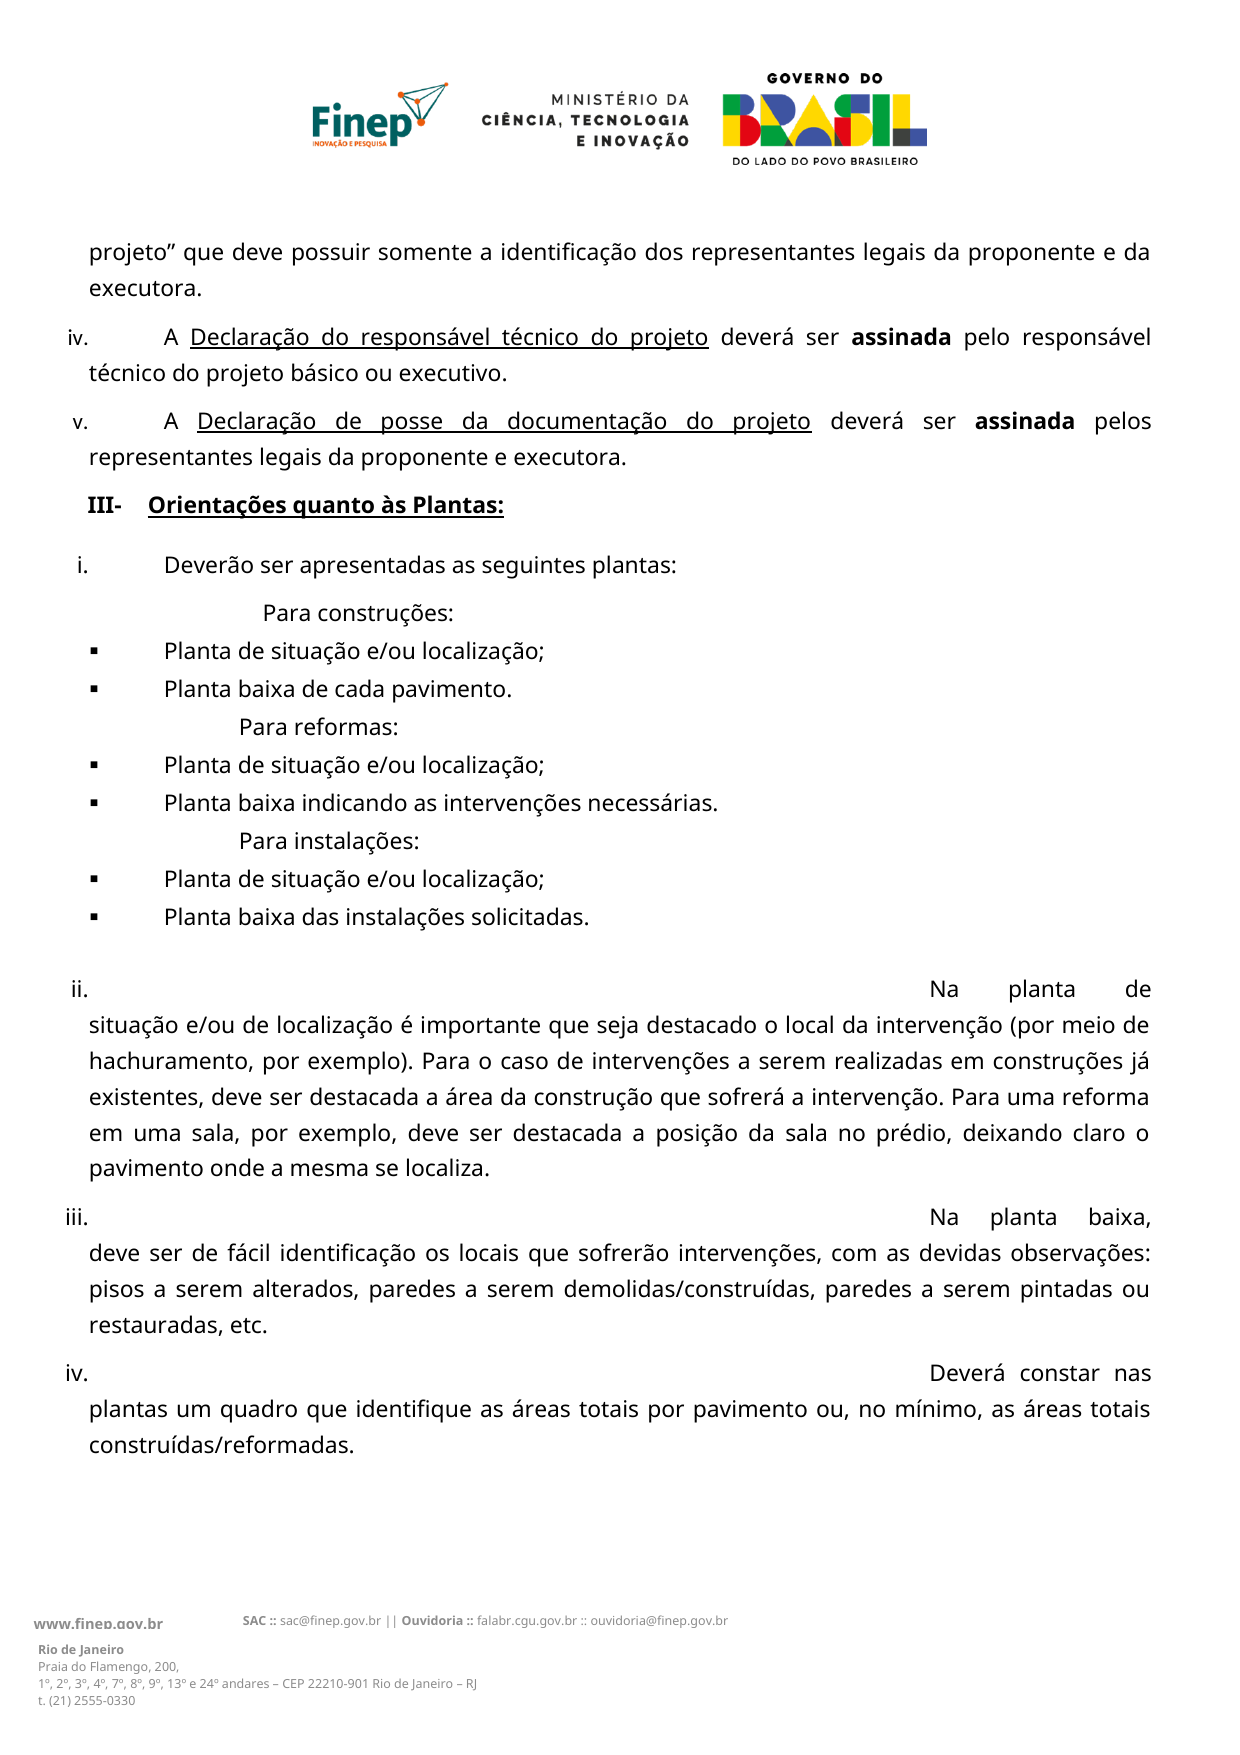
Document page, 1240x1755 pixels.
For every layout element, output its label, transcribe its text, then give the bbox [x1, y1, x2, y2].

list Planta baixa das instalações solicitadas. [89, 901, 1152, 933]
list Orientações quanto às Plantas: [87, 489, 1152, 521]
text Para instalações: [89, 825, 1152, 857]
text Para construções: [112, 597, 1152, 628]
list Na planta baixa, deve ser de fácil identificação os locais que sofrerão intervenções, com as devidas observações: pisos a serem alterados, paredes a serem demolidas/construídas, paredes a serem pintadas ou restauradas, etc. [89, 1201, 1152, 1340]
list Planta de situação e/ou localização; [89, 863, 1152, 894]
list Planta baixa indicando as intervenções necessárias. [89, 787, 1152, 818]
list Na planta de situação e/ou de localização é importante que seja destacado o local da intervenção (por meio de hachuramento, por exemplo). Para o caso de intervenções a serem realizadas em construções já existentes, deve ser destacada a área da construção que sofrerá a intervenção. Para uma reforma em uma sala, por exemplo, deve ser destacada a posição da sala no prédio, deixando claro o pavimento onde a mesma se localiza. [89, 973, 1152, 1184]
list Planta de situação e/ou localização; [89, 635, 1152, 666]
list Planta de situação e/ou localização; [89, 749, 1152, 781]
text Para reformas: [89, 711, 1152, 742]
list A Declaração do responsável técnico do projeto deverá ser assinada pelo responsável técnico do projeto básico ou executivo. [89, 321, 1152, 388]
list Planta baixa de cada pavimento. [89, 673, 1152, 704]
list projeto” que deve possuir somente a identificação dos representantes legais da proponente e da executora. [89, 236, 1152, 303]
list A Declaração de posse da documentação do projeto deverá ser assinada pelos representantes legais da proponente e executora. [89, 405, 1152, 472]
list Deverá constar nas plantas um quadro que identifique as áreas totais por pavimento ou, no mínimo, as áreas totais construídas/reformadas. [89, 1357, 1152, 1460]
list Deverão ser apresentadas as seguintes plantas: [89, 549, 1152, 580]
